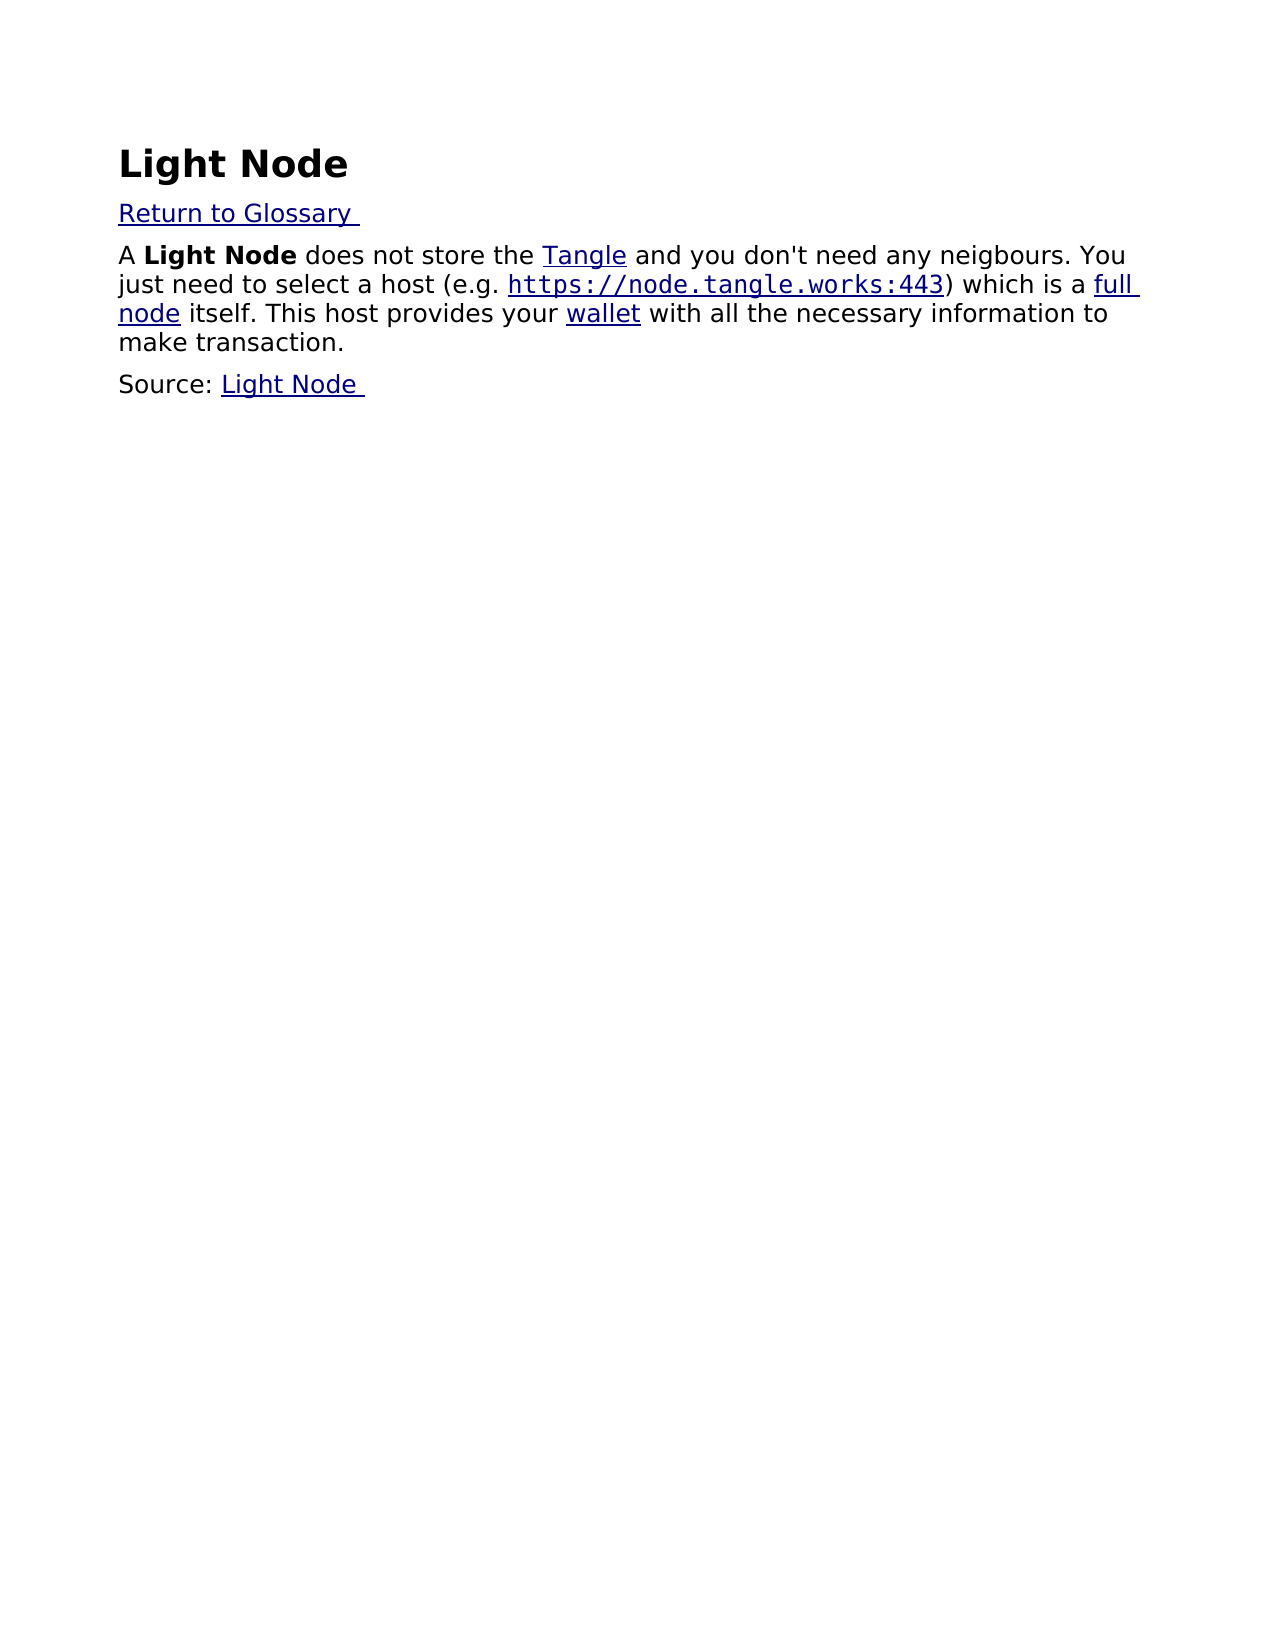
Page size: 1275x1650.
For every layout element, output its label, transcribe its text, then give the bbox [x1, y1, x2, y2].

subtitle Light Node [118, 143, 1157, 187]
text A Light Node does not store the Tangle and you don't need any neigbours. You just need to select a host (e.g. https://node.tangle.works:443) which is a full node itself. This host provides your wallet with all the necessary information to make transaction. [118, 241, 1157, 358]
text Return to Glossary [118, 199, 1157, 228]
text Source: Light Node [118, 370, 1157, 399]
